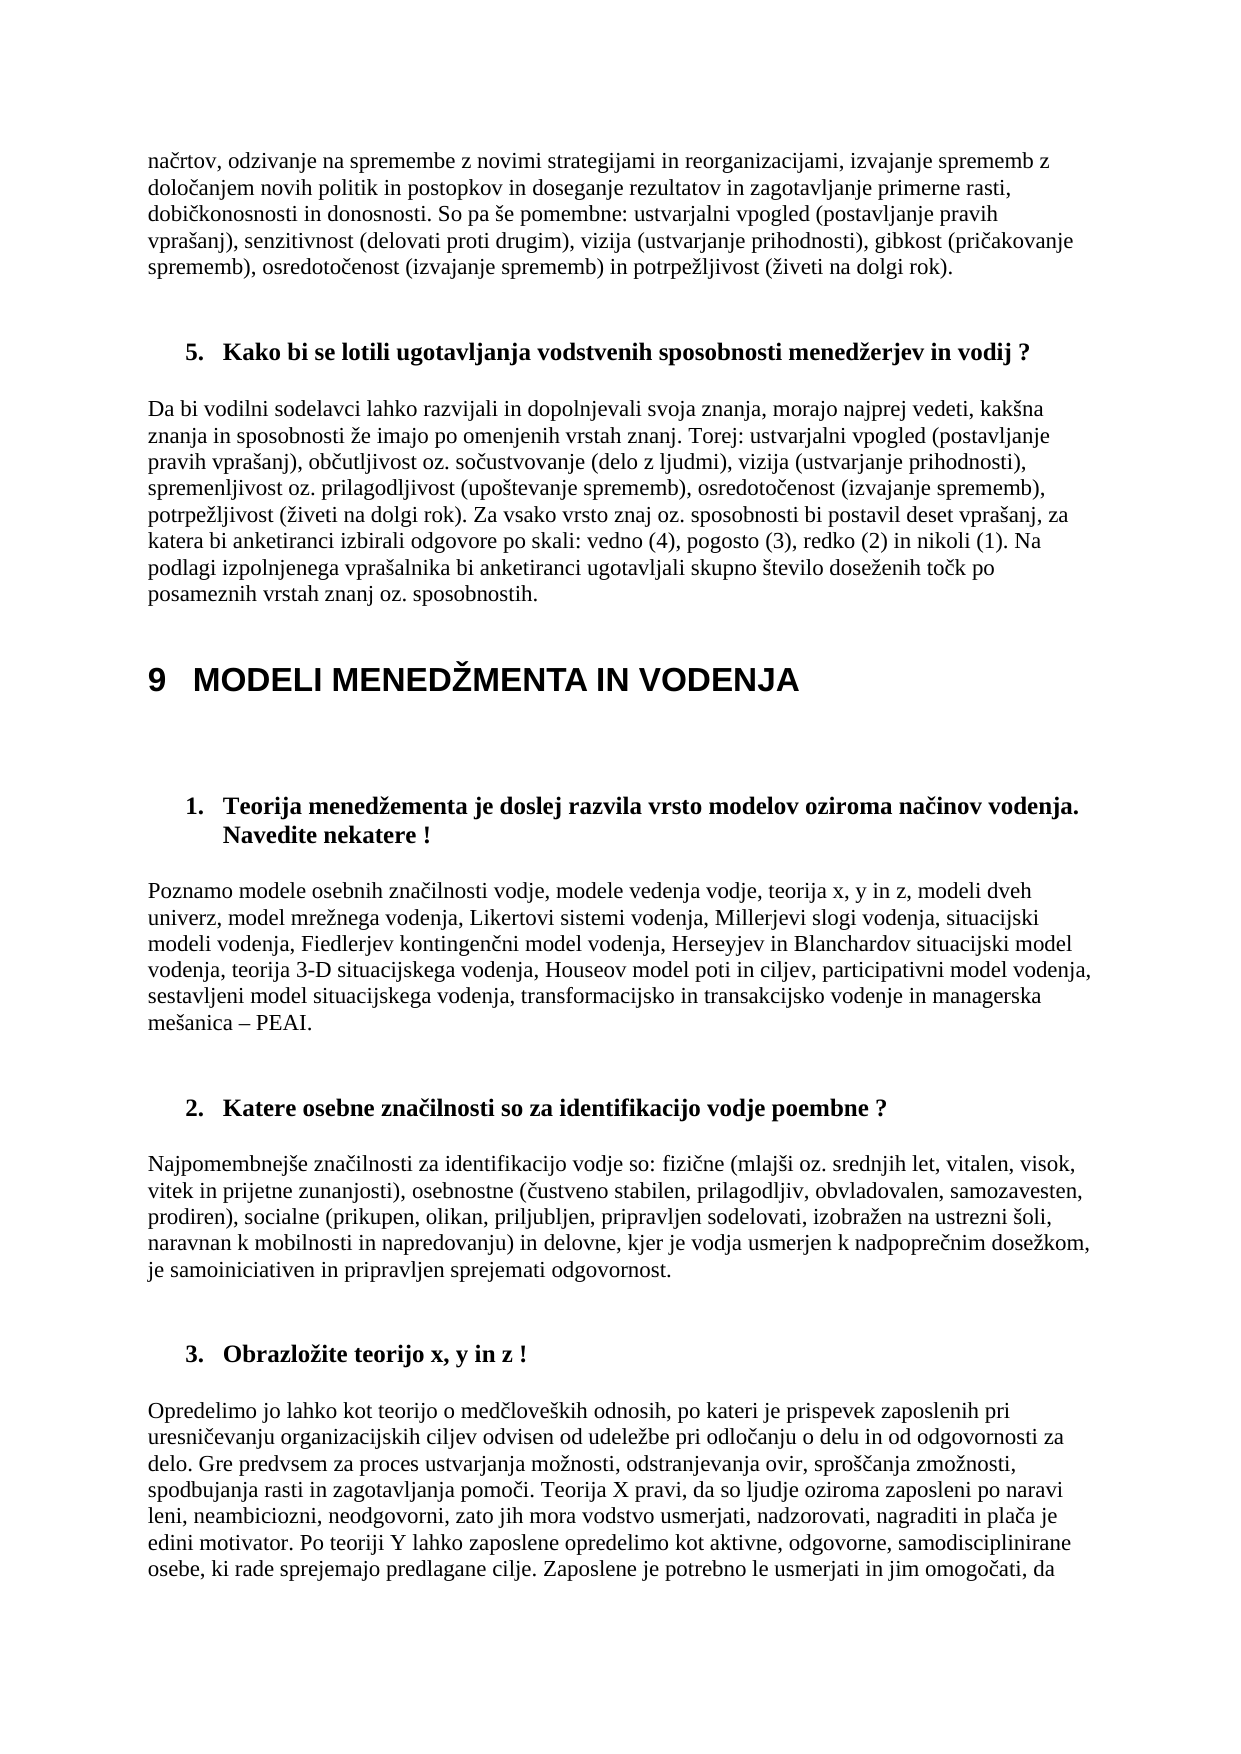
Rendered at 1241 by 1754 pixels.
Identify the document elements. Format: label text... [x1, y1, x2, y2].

text Poznamo modele osebnih značilnosti vodje, modele vedenja vodje, teorija x, y in z, modeli dveh univerz, model mrežnega vodenja, Likertovi sistemi vodenja, Millerjevi slogi vodenja, situacijski modeli vodenja, Fiedlerjev kontingenčni model vodenja, Herseyjev in Blanchardov situacijski model vodenja, teorija 3-D situacijskega vodenja, Houseov model poti in ciljev, participativni model vodenja, sestavljeni model situacijskega vodenja, transformacijsko in transakcijsko vodenje in managerska mešanica – PEAI. [148, 877, 1093, 1035]
text načrtov, odzivanje na spremembe z novimi strategijami in reorganizacijami, izvajanje sprememb z določanjem novih politik in postopkov in doseganje rezultatov in zagotavljanje primerne rasti, dobičkonosnosti in donosnosti. So pa še pomembne: ustvarjalni vpogled (postavljanje pravih vprašanj), senzitivnost (delovati proti drugim), vizija (ustvarjanje prihodnosti), gibkost (pričakovanje sprememb), osredotočenost (izvajanje sprememb) in potrpežljivost (živeti na dolgi rok). [148, 148, 1093, 279]
list Kako bi se lotili ugotavljanja vodstvenih sposobnosti menedžerjev in vodij ? [185, 337, 1093, 366]
list Katere osebne značilnosti so za identifikacijo vodje poembne ? [185, 1093, 1093, 1122]
text Najpomembnejše značilnosti za identifikacijo vodje so: fizične (mlajši oz. srednjih let, vitalen, visok, vitek in prijetne zunanjosti), osebnostne (čustveno stabilen, prilagodljiv, obvladovalen, samozavesten, prodiren), socialne (prikupen, olikan, priljubljen, pripravljen sodelovati, izobražen na ustrezni šoli, naravnan k mobilnosti in napredovanju) in delovne, kjer je vodja usmerjen k nadpoprečnim dosežkom, je samoiniciativen in pripravljen sprejemati odgovornost. [148, 1150, 1093, 1282]
subtitle MODELI MENEDŽMENTA IN VODENJA [148, 660, 1093, 698]
list Obrazložite teorijo x, y in z ! [185, 1339, 1093, 1368]
text Da bi vodilni sodelavci lahko razvijali in dopolnjevali svoja znanja, morajo najprej vedeti, kakšna znanja in sposobnosti že imajo po omenjenih vrstah znanj. Torej: ustvarjalni vpogled (postavljanje pravih vprašanj), občutljivost oz. sočustvovanje (delo z ljudmi), vizija (ustvarjanje prihodnosti), spremenljivost oz. prilagodljivost (upoštevanje sprememb), osredotočenost (izvajanje sprememb), potrpežljivost (živeti na dolgi rok). Za vsako vrsto znaj oz. sposobnosti bi postavil deset vprašanj, za katera bi anketiranci izbirali odgovore po skali: vedno (4), pogosto (3), redko (2) in nikoli (1). Na podlagi izpolnjenega vprašalnika bi anketiranci ugotavljali skupno število doseženih točk po posameznih vrstah znanj oz. sposobnostih. [148, 395, 1093, 606]
list Teorija menedžementa je doslej razvila vrsto modelov oziroma načinov vodenja. Navedite nekatere ! [185, 791, 1093, 848]
text Opredelimo jo lahko kot teorijo o medčloveških odnosih, po kateri je prispevek zaposlenih pri uresničevanju organizacijskih ciljev odvisen od udeležbe pri odločanju o delu in od odgovornosti za delo. Gre predvsem za proces ustvarjanja možnosti, odstranjevanja ovir, sproščanja zmožnosti, spodbujanja rasti in zagotavljanja pomoči. Teorija X pravi, da so ljudje oziroma zaposleni po naravi leni, neambiciozni, neodgovorni, zato jih mora vodstvo usmerjati, nadzorovati, nagraditi in plača je edini motivator. Po teoriji Y lahko zaposlene opredelimo kot aktivne, odgovorne, samodisciplinirane osebe, ki rade sprejemajo predlagane cilje. Zaposlene je potrebno le usmerjati in jim omogočati, da [148, 1397, 1093, 1582]
